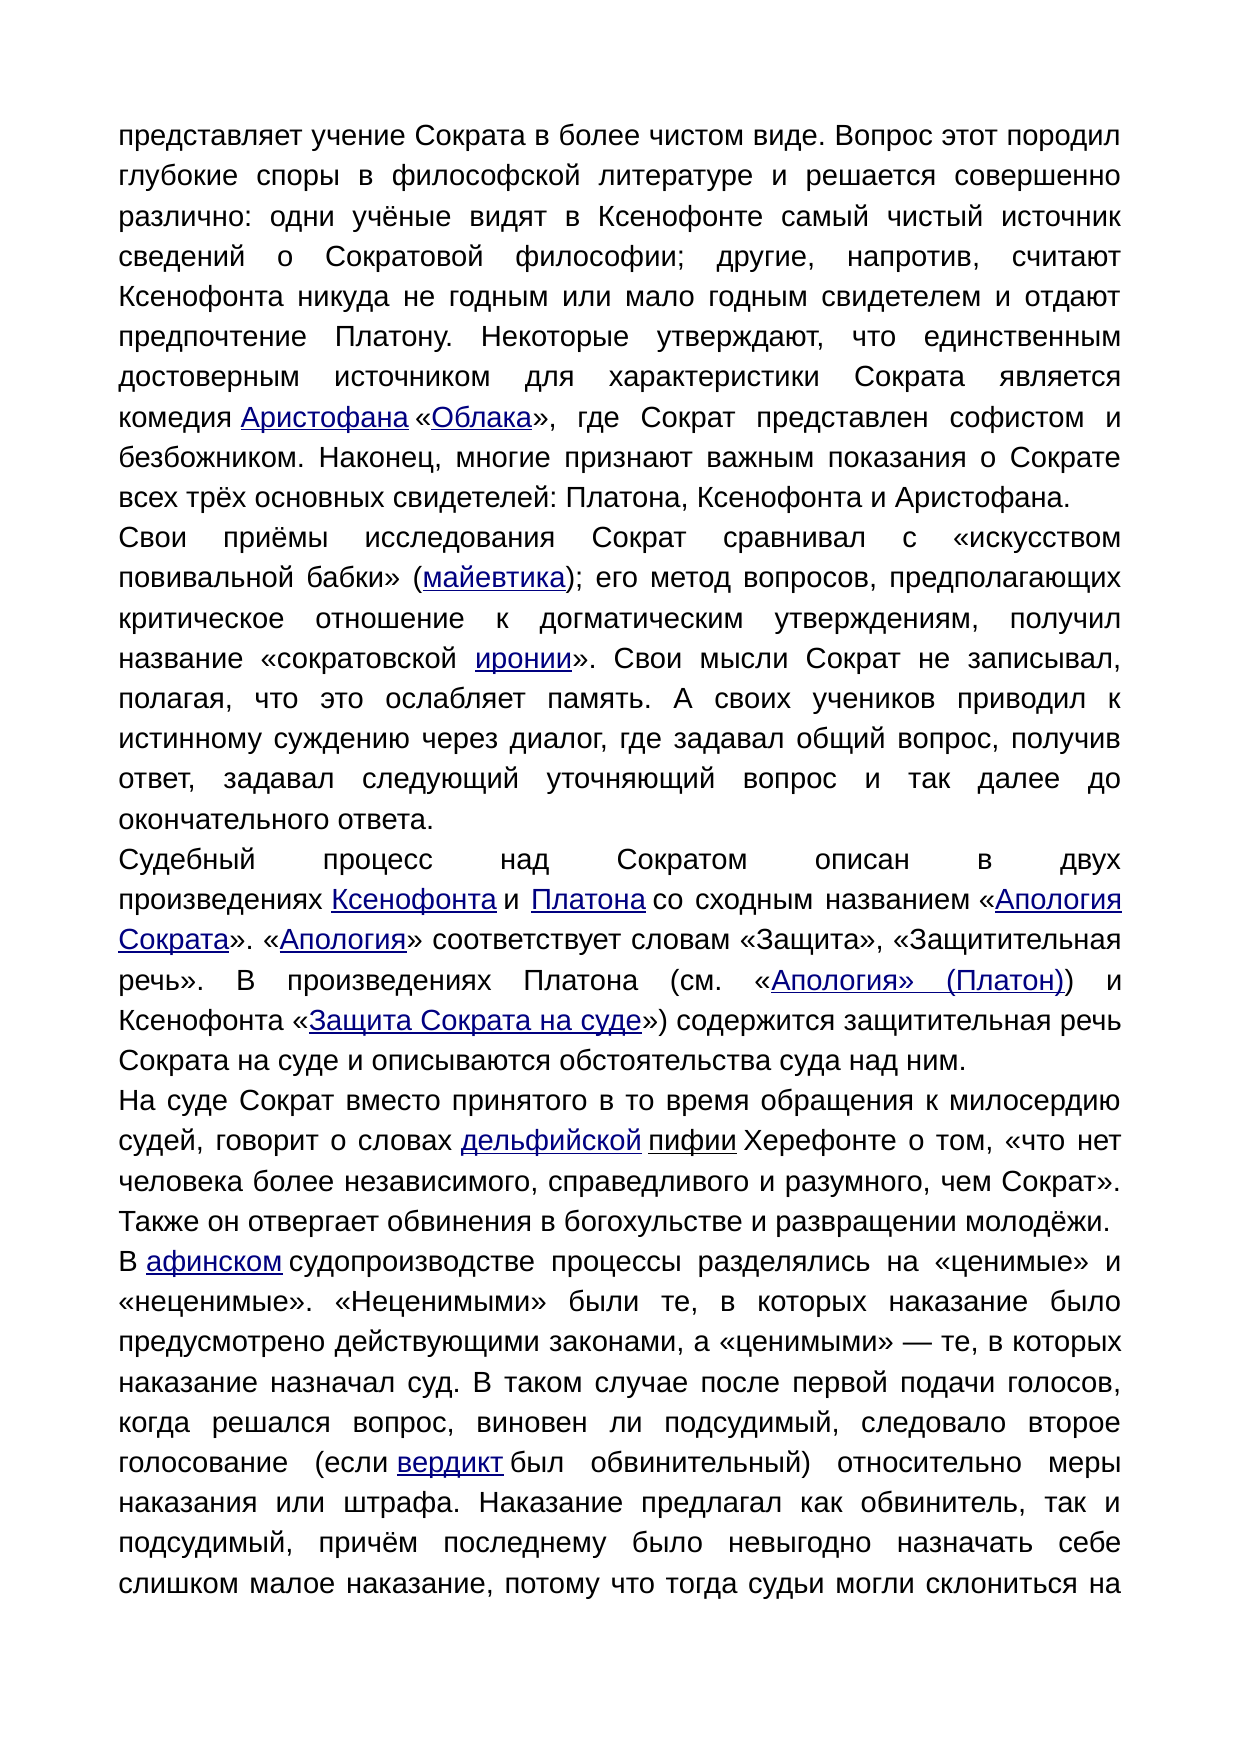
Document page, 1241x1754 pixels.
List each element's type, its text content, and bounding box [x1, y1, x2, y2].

text представляет учение Сократа в более чистом виде. Вопрос этот породил глубокие споры в философской литературе и решается совершенно различно: одни учёные видят в Ксенофонте самый чистый источник сведений о Сократовой философии; другие, напротив, считают Ксенофонта никуда не годным или мало годным свидетелем и отдают предпочтение Платону. Некоторые утверждают, что единственным достоверным источником для характеристики Сократа является комедия Аристофана «Облака», где Сократ представлен софистом и безбожником. Наконец, многие признают важным показания о Сократе всех трёх основных свидетелей: Платона, Ксенофонта и Аристофана. [118, 118, 1122, 513]
text В афинском судопроизводстве процессы разделялись на «ценимые» и «неценимые». «Неценимыми» были те, в которых наказание было предусмотрено действующими законами, а «ценимыми» — те, в которых наказание назначал суд. В таком случае после первой подачи голосов, когда решался вопрос, виновен ли подсудимый, следовало второе голосование (если вердикт был обвинительный) относительно меры наказания или штрафа. Наказание предлагал как обвинитель, так и подсудимый, причём последнему было невыгодно назначать себе слишком малое наказание, потому что тогда судьи могли склониться на [118, 1244, 1122, 1599]
text Судебный процесс над Сократом описан в двух произведениях Ксенофонта и Платона со сходным названием «Апология Сократа». «Апология» соответствует словам «Защита», «Защитительная речь». В произведениях Платона (см. «Апология» (Платон)) и Ксенофонта «Защита Сократа на суде») содержится защитительная речь Сократа на суде и описываются обстоятельства суда над ним. [118, 842, 1122, 1076]
text Свои приёмы исследования Сократ сравнивал с «искусством повивальной бабки» (майевтика); его метод вопросов, предполагающих критическое отношение к догматическим утверждениям, получил название «сократовской иронии». Свои мысли Сократ не записывал, полагая, что это ослабляет память. А своих учеников приводил к истинному суждению через диалог, где задавал общий вопрос, получив ответ, задавал следующий уточняющий вопрос и так далее до окончательного ответа. [118, 520, 1122, 835]
text На суде Сократ вместо принятого в то время обращения к милосердию судей, говорит о словах дельфийской пифии Херефонте о том, «что нет человека более независимого, справедливого и разумного, чем Сократ». Также он отвергает обвинения в богохульстве и развращении молодёжи. [118, 1083, 1122, 1237]
